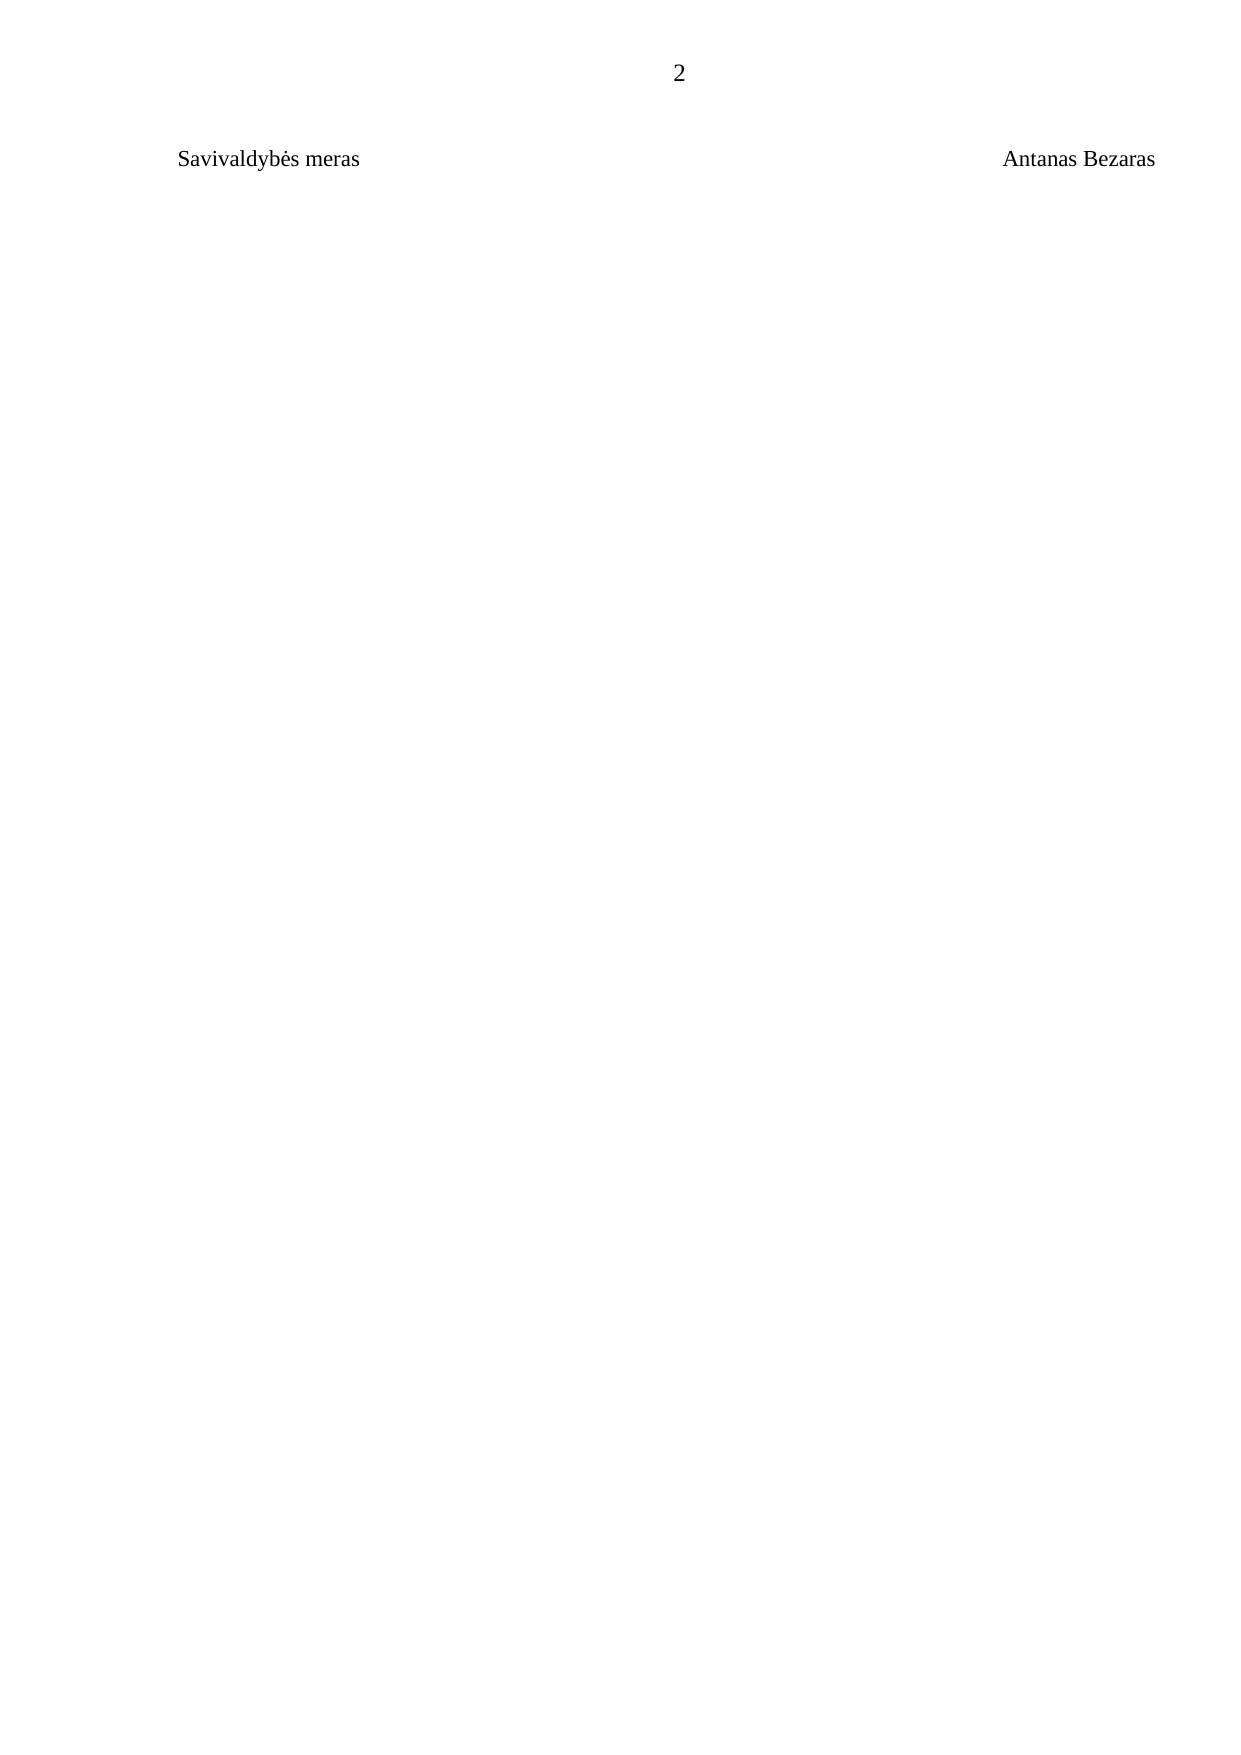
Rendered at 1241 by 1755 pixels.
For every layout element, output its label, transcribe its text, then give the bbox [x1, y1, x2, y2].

text Savivaldybės meras Antanas Bezaras [177, 145, 1181, 171]
